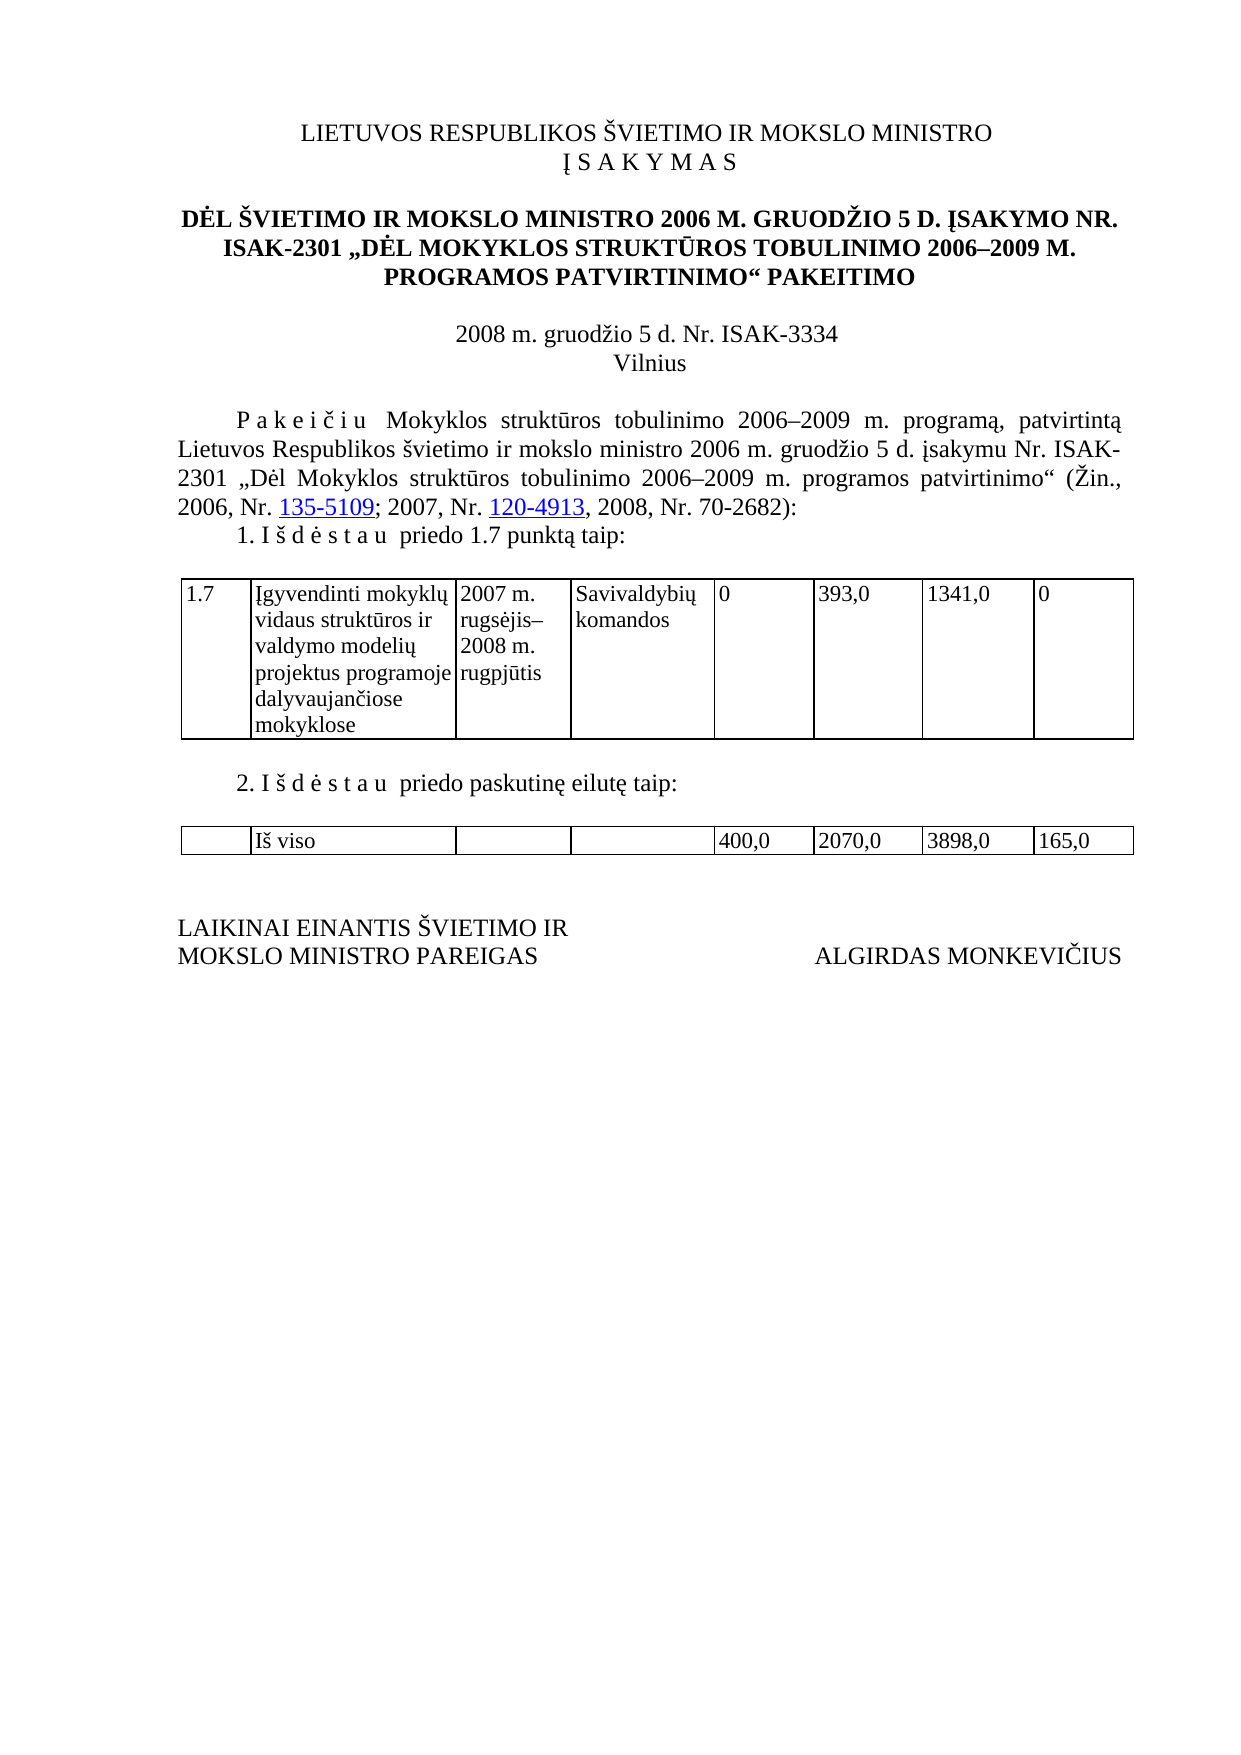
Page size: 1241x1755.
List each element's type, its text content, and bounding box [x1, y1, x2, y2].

table_header [182, 827, 250, 853]
text LIETUVOS RESPUBLIKOS ŠVIETIMO IR MOKSLO MINISTRO [177, 118, 1122, 147]
text LAIKINAI EINANTIS ŠVIETIMO IR [177, 913, 1122, 941]
text DĖL ŠVIETIMO IR MOKSLO MINISTRO 2006 M. GRUODŽIO 5 D. ĮSAKYMO NR. ISAK-2301 „DĖL MOKYKLOS STRUKTŪROS TOBULINIMO 2006–2009 M. PROGRAMOS PATVIRTINIMO“ PAKEITIMO [177, 204, 1122, 291]
table_header 400,0 [715, 827, 813, 853]
table_header [572, 827, 714, 853]
table_header 0 [715, 580, 813, 738]
table_header 1341,0 [923, 580, 1033, 738]
table_header [457, 827, 570, 853]
text ĮSAKYMAS [177, 147, 1122, 176]
text MOKSLO MINISTRO PAREIGAS ALGIRDAS MONKEVIČIUS [177, 941, 1122, 970]
text 1. Išdėstau priedo 1.7 punktą taip: [177, 521, 1122, 549]
text Pakeičiu Mokyklos struktūros tobulinimo 2006–2009 m. programą, patvirtintą Lietuvos Respublikos švietimo ir mokslo ministro 2006 m. gruodžio 5 d. įsakymu Nr. ISAK-2301 „Dėl Mokyklos struktūros tobulinimo 2006–2009 m. programos patvirtinimo“ (Žin., 2006, Nr. 135-5109; 2007, Nr. 120-4913, 2008, Nr. 70-2682): [177, 406, 1122, 521]
table_header 2007 m. rugsėjis– 2008 m. rugpjūtis [457, 580, 570, 738]
text 2008 m. gruodžio 5 d. Nr. ISAK-3334 [177, 319, 1122, 348]
table_header Įgyvendinti mokyklų vidaus struktūros ir valdymo modelių projektus programoje dalyvaujančiose mokyklose [252, 580, 455, 738]
table_header 393,0 [815, 580, 922, 738]
table_header Savivaldybių komandos [572, 580, 714, 738]
table_header 1.7 [182, 580, 250, 738]
text 2. Išdėstau priedo paskutinę eilutę taip: [177, 768, 1122, 797]
table_header Iš viso [252, 827, 455, 853]
table_header 165,0 [1035, 827, 1133, 853]
table_header 2070,0 [815, 827, 922, 853]
table_header 0 [1035, 580, 1133, 738]
table_header 3898,0 [923, 827, 1033, 853]
text Vilnius [177, 348, 1122, 377]
